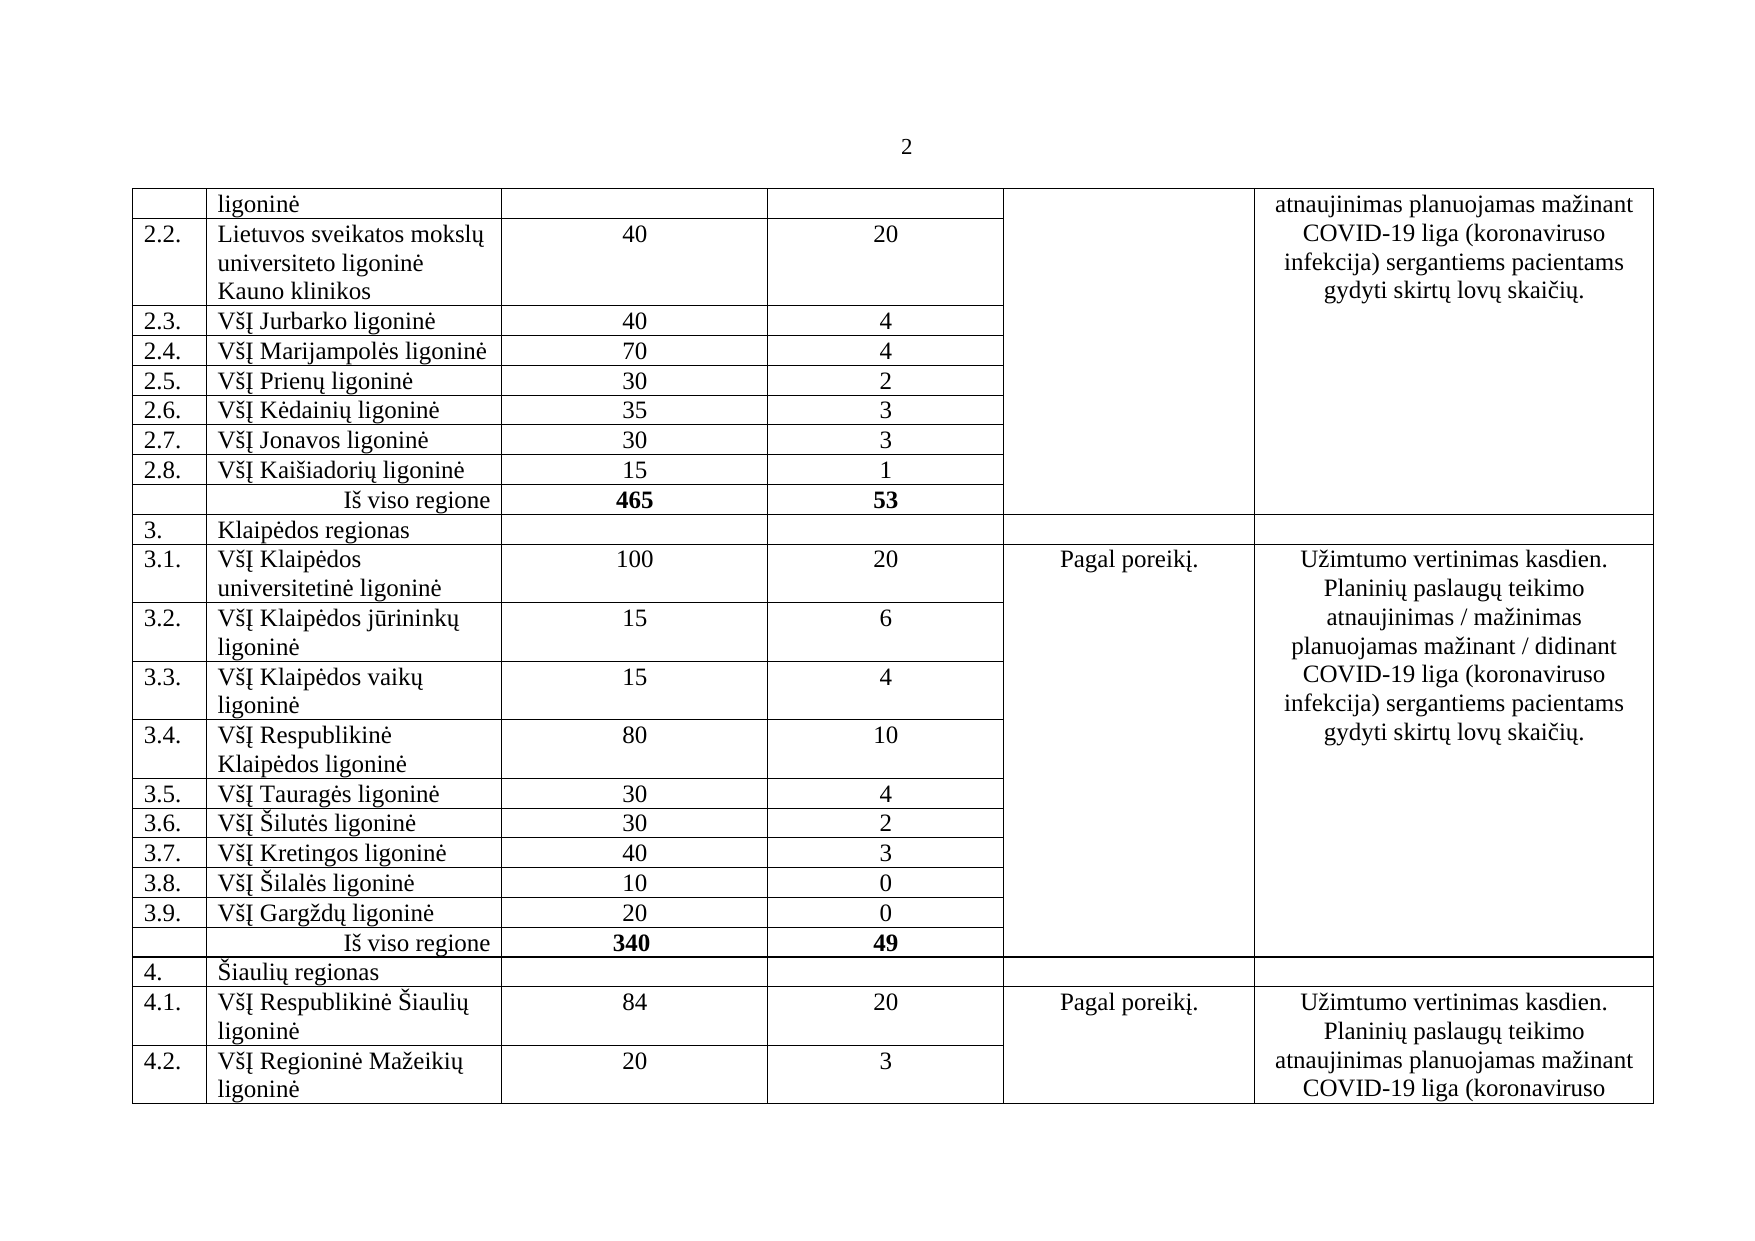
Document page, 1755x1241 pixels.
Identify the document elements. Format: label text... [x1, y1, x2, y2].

table_cell 3. [133, 515, 206, 543]
table_cell 3.5. [133, 779, 206, 807]
table_cell 3 [768, 425, 1003, 454]
table_cell 3.2. [133, 603, 206, 661]
table_cell 40 [502, 838, 767, 867]
table_cell 2.7. [133, 425, 206, 454]
table_cell Lietuvos sveikatos mokslų universiteto ligoninė Kauno klinikos [207, 219, 501, 305]
table_cell 49 [768, 928, 1003, 956]
table_cell VšĮ Kretingos ligoninė [207, 838, 501, 867]
table_cell 30 [502, 366, 767, 394]
table_cell 465 [502, 485, 767, 514]
table_cell 20 [502, 898, 767, 927]
table_cell 3 [768, 838, 1003, 867]
table_cell 1 [768, 455, 1003, 484]
table_cell 20 [502, 1046, 767, 1103]
table_cell [768, 189, 1003, 218]
table_cell 4. [133, 958, 206, 986]
table_cell 4 [768, 779, 1003, 807]
table_cell 4 [768, 336, 1003, 365]
table_cell 20 [768, 987, 1003, 1045]
table_cell 0 [768, 898, 1003, 927]
table_cell 2.4. [133, 336, 206, 365]
table_cell [133, 485, 206, 514]
table_cell 6 [768, 603, 1003, 661]
table_cell [768, 958, 1003, 986]
table_cell 3.4. [133, 720, 206, 778]
table_cell VšĮ Respublikinė Šiaulių ligoninė [207, 987, 501, 1045]
table_cell VšĮ Respublikinė Klaipėdos ligoninė [207, 720, 501, 778]
table_cell VšĮ Šilutės ligoninė [207, 809, 501, 837]
table_cell VšĮ Kaišiadorių ligoninė [207, 455, 501, 484]
table_cell 3.9. [133, 898, 206, 927]
table_cell Pagal poreikį. [1004, 545, 1254, 956]
table_cell 4.2. [133, 1046, 206, 1103]
table_cell 4.1. [133, 987, 206, 1045]
table_cell 10 [768, 720, 1003, 778]
table_cell 3.1. [133, 545, 206, 602]
table_cell [133, 928, 206, 956]
table_cell VšĮ Regioninė Mažeikių ligoninė [207, 1046, 501, 1103]
table_cell 15 [502, 662, 767, 719]
table_cell 40 [502, 219, 767, 305]
table_cell Šiaulių regionas [207, 958, 501, 986]
table_cell [133, 189, 206, 218]
table_cell VšĮ Jurbarko ligoninė [207, 306, 501, 335]
table_cell [1004, 515, 1254, 543]
table_cell 15 [502, 603, 767, 661]
table_cell Klaipėdos regionas [207, 515, 501, 543]
table_cell Pagal poreikį. [1004, 987, 1254, 1103]
table_cell 340 [502, 928, 767, 956]
table_cell Užimtumo vertinimas kasdien. Planinių paslaugų teikimo atnaujinimas planuojamas mažinant COVID-19 liga (koronaviruso [1255, 987, 1653, 1103]
table_cell 2.6. [133, 396, 206, 424]
table_cell [768, 515, 1003, 543]
table_cell 3.6. [133, 809, 206, 837]
table_cell 30 [502, 809, 767, 837]
table_cell 30 [502, 425, 767, 454]
table_cell [502, 515, 767, 543]
table_cell 3.8. [133, 868, 206, 897]
table_cell [1004, 189, 1254, 514]
table_cell Iš viso regione [207, 928, 501, 956]
table_cell 3.7. [133, 838, 206, 867]
table_cell 2.2. [133, 219, 206, 305]
table_cell VšĮ Klaipėdos vaikų ligoninė [207, 662, 501, 719]
table_cell 30 [502, 779, 767, 807]
table_cell VšĮ Kėdainių ligoninė [207, 396, 501, 424]
table_cell VšĮ Marijampolės ligoninė [207, 336, 501, 365]
table_cell 15 [502, 455, 767, 484]
table_cell atnaujinimas planuojamas mažinant COVID-19 liga (koronaviruso infekcija) sergantiems pacientams gydyti skirtų lovų skaičių. [1255, 189, 1653, 514]
table_cell VšĮ Šilalės ligoninė [207, 868, 501, 897]
table_cell 35 [502, 396, 767, 424]
table_cell Iš viso regione [207, 485, 501, 514]
table_cell ligoninė [207, 189, 501, 218]
table_cell 20 [768, 545, 1003, 602]
table_cell 2.8. [133, 455, 206, 484]
table_cell 2 [768, 366, 1003, 394]
table_cell 70 [502, 336, 767, 365]
table_cell 4 [768, 306, 1003, 335]
table_cell 40 [502, 306, 767, 335]
table_cell VšĮ Tauragės ligoninė [207, 779, 501, 807]
table_cell VšĮ Klaipėdos jūrininkų ligoninė [207, 603, 501, 661]
table_cell [1255, 958, 1653, 986]
table_cell 2.3. [133, 306, 206, 335]
table_cell 3 [768, 396, 1003, 424]
table_cell VšĮ Prienų ligoninė [207, 366, 501, 394]
table_cell 2.5. [133, 366, 206, 394]
table_cell VšĮ Jonavos ligoninė [207, 425, 501, 454]
table_cell VšĮ Gargždų ligoninė [207, 898, 501, 927]
table_cell VšĮ Klaipėdos universitetinė ligoninė [207, 545, 501, 602]
table_cell [1004, 958, 1254, 986]
table_cell 3.3. [133, 662, 206, 719]
table_cell 100 [502, 545, 767, 602]
table_cell 10 [502, 868, 767, 897]
table_cell 84 [502, 987, 767, 1045]
table_cell [502, 958, 767, 986]
table_cell 20 [768, 219, 1003, 305]
table_cell 2 [768, 809, 1003, 837]
table_cell 53 [768, 485, 1003, 514]
table_cell [502, 189, 767, 218]
table_cell 4 [768, 662, 1003, 719]
table_cell 3 [768, 1046, 1003, 1103]
table_cell [1255, 515, 1653, 543]
table_cell 80 [502, 720, 767, 778]
table_cell Užimtumo vertinimas kasdien. Planinių paslaugų teikimo atnaujinimas / mažinimas planuojamas mažinant / didinant COVID-19 liga (koronaviruso infekcija) sergantiems pacientams gydyti skirtų lovų skaičių. [1255, 545, 1653, 956]
table_cell 0 [768, 868, 1003, 897]
